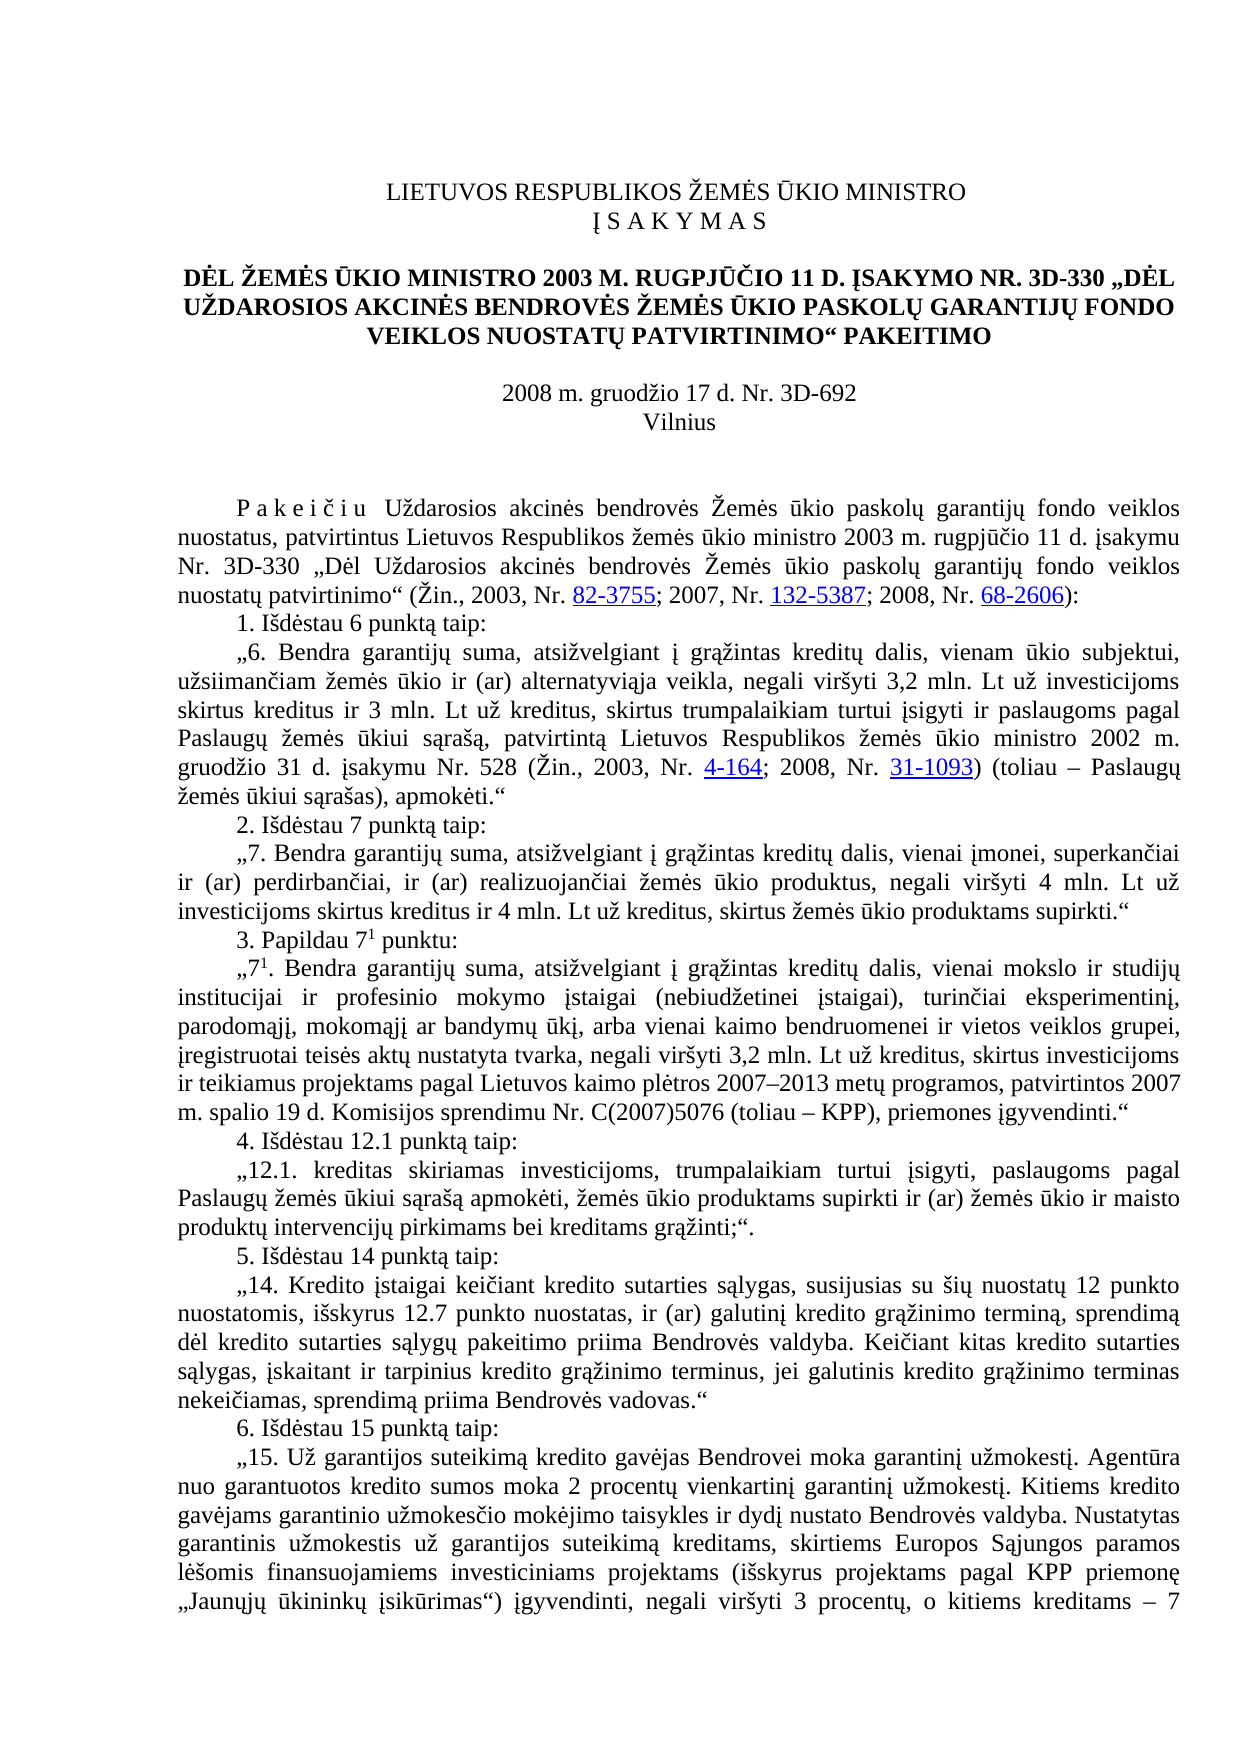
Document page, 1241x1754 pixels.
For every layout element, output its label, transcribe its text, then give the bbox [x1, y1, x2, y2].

text 6. Išdėstau 15 punktą taip: [177, 1413, 1181, 1442]
text 3. Papildau 71 punktu: [177, 925, 1181, 953]
text 4. Išdėstau 12.1 punktą taip: [177, 1126, 1181, 1155]
text DĖL ŽEMĖS ŪKIO MINISTRO 2003 M. RUGPJŪČIO 11 D. ĮSAKYMO NR. 3D-330 „DĖL UŽDAROSIOS AKCINĖS BENDROVĖS ŽEMĖS ŪKIO PASKOLŲ GARANTIJŲ FONDO VEIKLOS NUOSTATŲ PATVIRTINIMO“ PAKEITIMO [177, 263, 1181, 350]
text 1. Išdėstau 6 punktą taip: [177, 608, 1181, 637]
text Vilnius [177, 407, 1181, 436]
text ĮSAKYMAS [177, 206, 1181, 235]
text 2. Išdėstau 7 punktą taip: [177, 810, 1181, 838]
text „7. Bendra garantijų suma, atsižvelgiant į grąžintas kreditų dalis, vienai įmonei, superkančiai ir (ar) perdirbančiai, ir (ar) realizuojančiai žemės ūkio produktus, negali viršyti 4 mln. Lt už investicijoms skirtus kreditus ir 4 mln. Lt už kreditus, skirtus žemės ūkio produktams supirkti.“ [177, 838, 1181, 925]
text „71. Bendra garantijų suma, atsižvelgiant į grąžintas kreditų dalis, vienai mokslo ir studijų institucijai ir profesinio mokymo įstaigai (nebiudžetinei įstaigai), turinčiai eksperimentinį, parodomąjį, mokomąjį ar bandymų ūkį, arba vienai kaimo bendruomenei ir vietos veiklos grupei, įregistruotai teisės aktų nustatyta tvarka, negali viršyti 3,2 mln. Lt už kreditus, skirtus investicijoms ir teikiamus projektams pagal Lietuvos kaimo plėtros 2007–2013 metų programos, patvirtintos 2007 m. spalio 19 d. Komisijos sprendimu Nr. C(2007)5076 (toliau – KPP), priemones įgyvendinti.“ [177, 953, 1181, 1126]
text „15. Už garantijos suteikimą kredito gavėjas Bendrovei moka garantinį užmokestį. Agentūra nuo garantuotos kredito sumos moka 2 procentų vienkartinį garantinį užmokestį. Kitiems kredito gavėjams garantinio užmokesčio mokėjimo taisykles ir dydį nustato Bendrovės valdyba. Nustatytas garantinis užmokestis už garantijos suteikimą kreditams, skirtiems Europos Sąjungos paramos lėšomis finansuojamiems investiciniams projektams (išskyrus projektams pagal KPP priemonę „Jaunųjų ūkininkų įsikūrimas“) įgyvendinti, negali viršyti 3 procentų, o kitiems kreditams – 7 [177, 1442, 1181, 1615]
text LIETUVOS RESPUBLIKOS ŽEMĖS ŪKIO MINISTRO [177, 177, 1181, 206]
text „14. Kredito įstaigai keičiant kredito sutarties sąlygas, susijusias su šių nuostatų 12 punkto nuostatomis, išskyrus 12.7 punkto nuostatas, ir (ar) galutinį kredito grąžinimo terminą, sprendimą dėl kredito sutarties sąlygų pakeitimo priima Bendrovės valdyba. Keičiant kitas kredito sutarties sąlygas, įskaitant ir tarpinius kredito grąžinimo terminus, jei galutinis kredito grąžinimo terminas nekeičiamas, sprendimą priima Bendrovės vadovas.“ [177, 1270, 1181, 1413]
text Pakeičiu Uždarosios akcinės bendrovės Žemės ūkio paskolų garantijų fondo veiklos nuostatus, patvirtintus Lietuvos Respublikos žemės ūkio ministro 2003 m. rugpjūčio 11 d. įsakymu Nr. 3D-330 „Dėl Uždarosios akcinės bendrovės Žemės ūkio paskolų garantijų fondo veiklos nuostatų patvirtinimo“ (Žin., 2003, Nr. 82-3755; 2007, Nr. 132-5387; 2008, Nr. 68-2606): [177, 493, 1181, 608]
text 2008 m. gruodžio 17 d. Nr. 3D-692 [177, 378, 1181, 407]
text „6. Bendra garantijų suma, atsižvelgiant į grąžintas kreditų dalis, vienam ūkio subjektui, užsiimančiam žemės ūkio ir (ar) alternatyviąja veikla, negali viršyti 3,2 mln. Lt už investicijoms skirtus kreditus ir 3 mln. Lt už kreditus, skirtus trumpalaikiam turtui įsigyti ir paslaugoms pagal Paslaugų žemės ūkiui sąrašą, patvirtintą Lietuvos Respublikos žemės ūkio ministro 2002 m. gruodžio 31 d. įsakymu Nr. 528 (Žin., 2003, Nr. 4-164; 2008, Nr. 31-1093) (toliau – Paslaugų žemės ūkiui sąrašas), apmokėti.“ [177, 637, 1181, 810]
text 5. Išdėstau 14 punktą taip: [177, 1241, 1181, 1270]
text „12.1. kreditas skiriamas investicijoms, trumpalaikiam turtui įsigyti, paslaugoms pagal Paslaugų žemės ūkiui sąrašą apmokėti, žemės ūkio produktams supirkti ir (ar) žemės ūkio ir maisto produktų intervencijų pirkimams bei kreditams grąžinti;“. [177, 1155, 1181, 1241]
